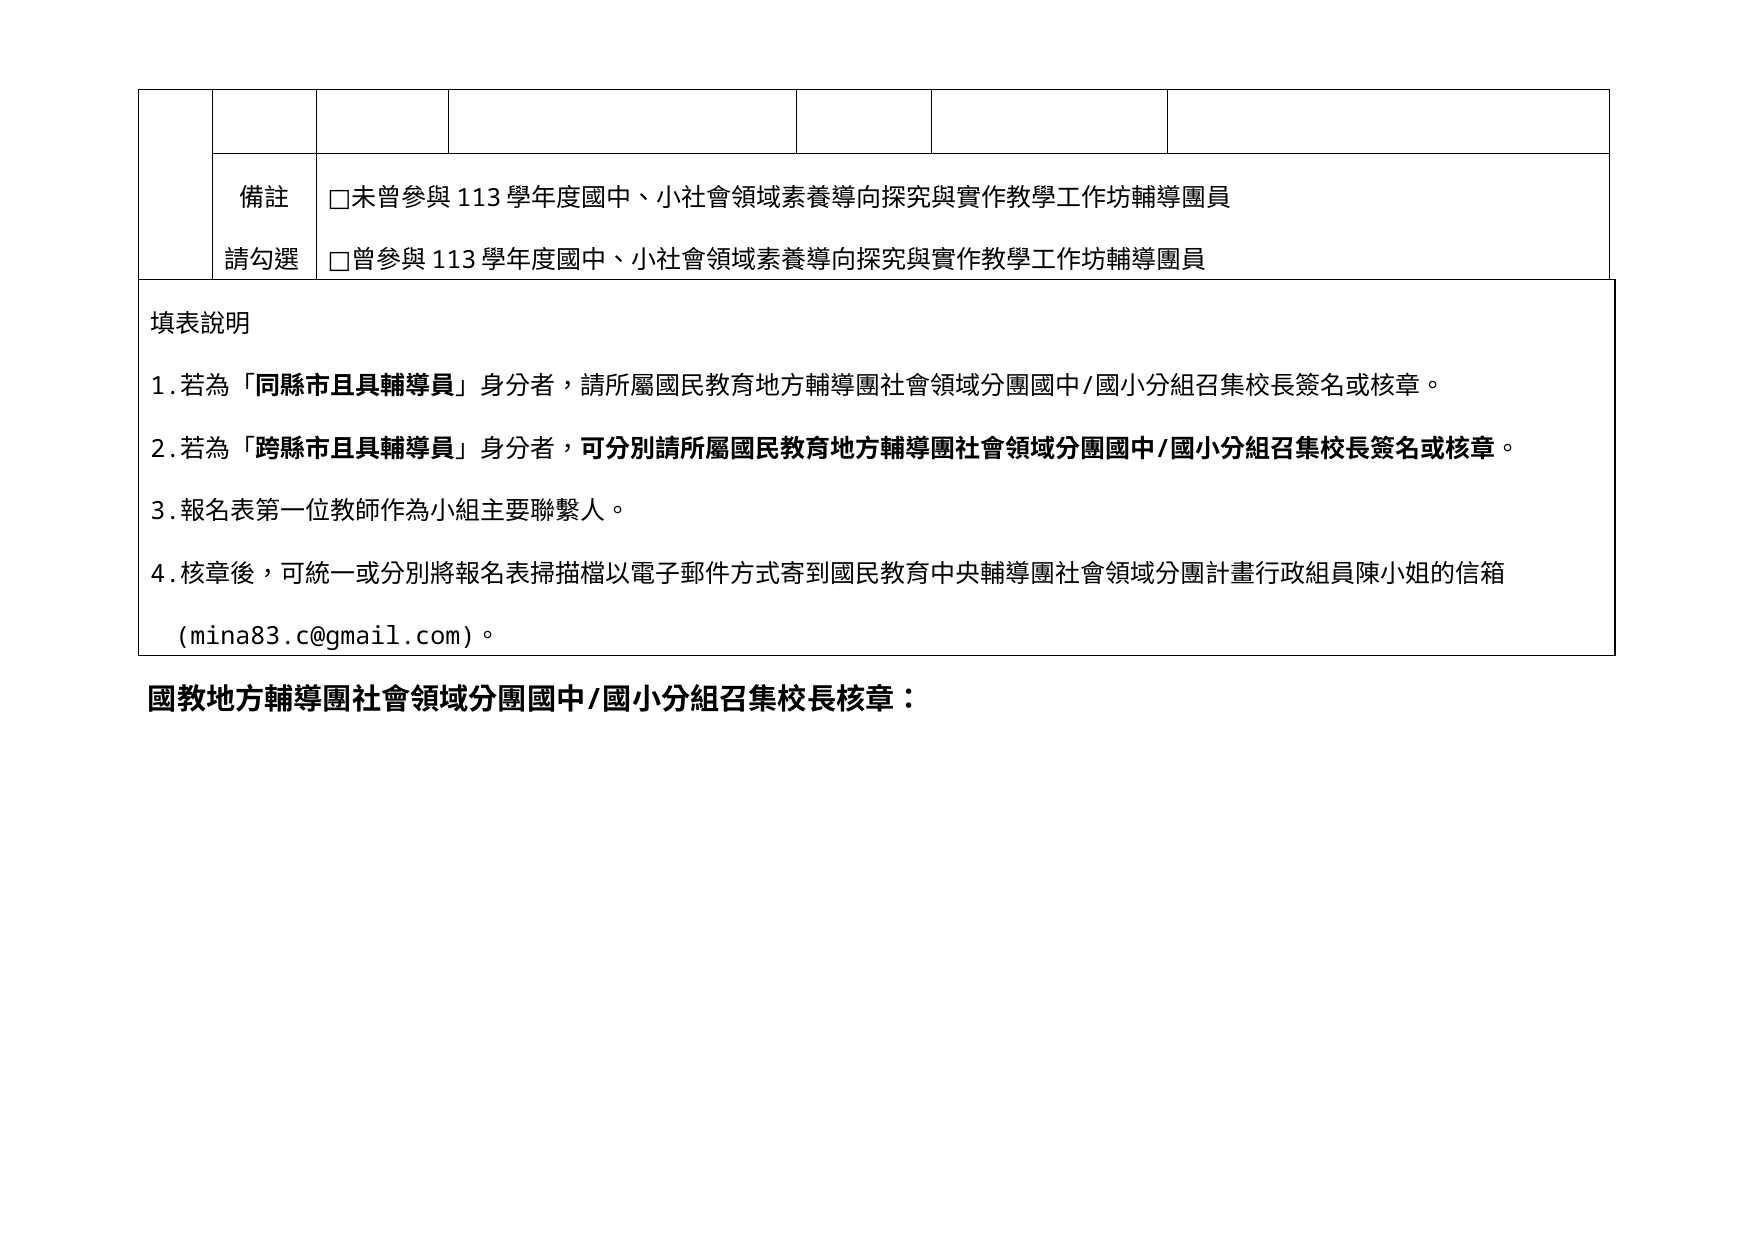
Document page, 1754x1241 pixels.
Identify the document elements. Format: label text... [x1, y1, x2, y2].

table_cell [317, 90, 448, 152]
table_cell [139, 90, 212, 278]
table_cell [932, 90, 1167, 152]
text 國教地方輔導團社會領域分團國中/國小分組召集校長核章： [148, 656, 1606, 718]
table_cell 填表說明 1.若為「同縣市且具輔導員」身分者，請所屬國民教育地方輔導團社會領域分團國中/國小分組召集校長簽名或核章。 2.若為「跨縣市且具輔導員」身分者，可分別請所屬國民教育地方輔導團社會領域分團國中/國小分組召集校長簽名或核章。 3.報名表第一位教師作為小組主要聯繫人。 4.核章後，可統一或分別將報名表掃描檔以電子郵件方式寄到國民教育中央輔導團社會領域分團計畫行政組員陳小姐的信箱(mina83.c@gmail.com)。 [139, 280, 1614, 654]
table_cell [213, 90, 316, 152]
table_cell 備註 請勾選 [213, 154, 316, 278]
table_cell [1610, 153, 1615, 278]
table_cell [797, 90, 931, 152]
table_cell [1168, 90, 1609, 152]
table_cell [1610, 89, 1615, 152]
table_cell □未曾參與113學年度國中、小社會領域素養導向探究與實作教學工作坊輔導團員 □曾參與113學年度國中、小社會領域素養導向探究與實作教學工作坊輔導團員 [317, 154, 1609, 278]
table_cell [449, 90, 796, 152]
